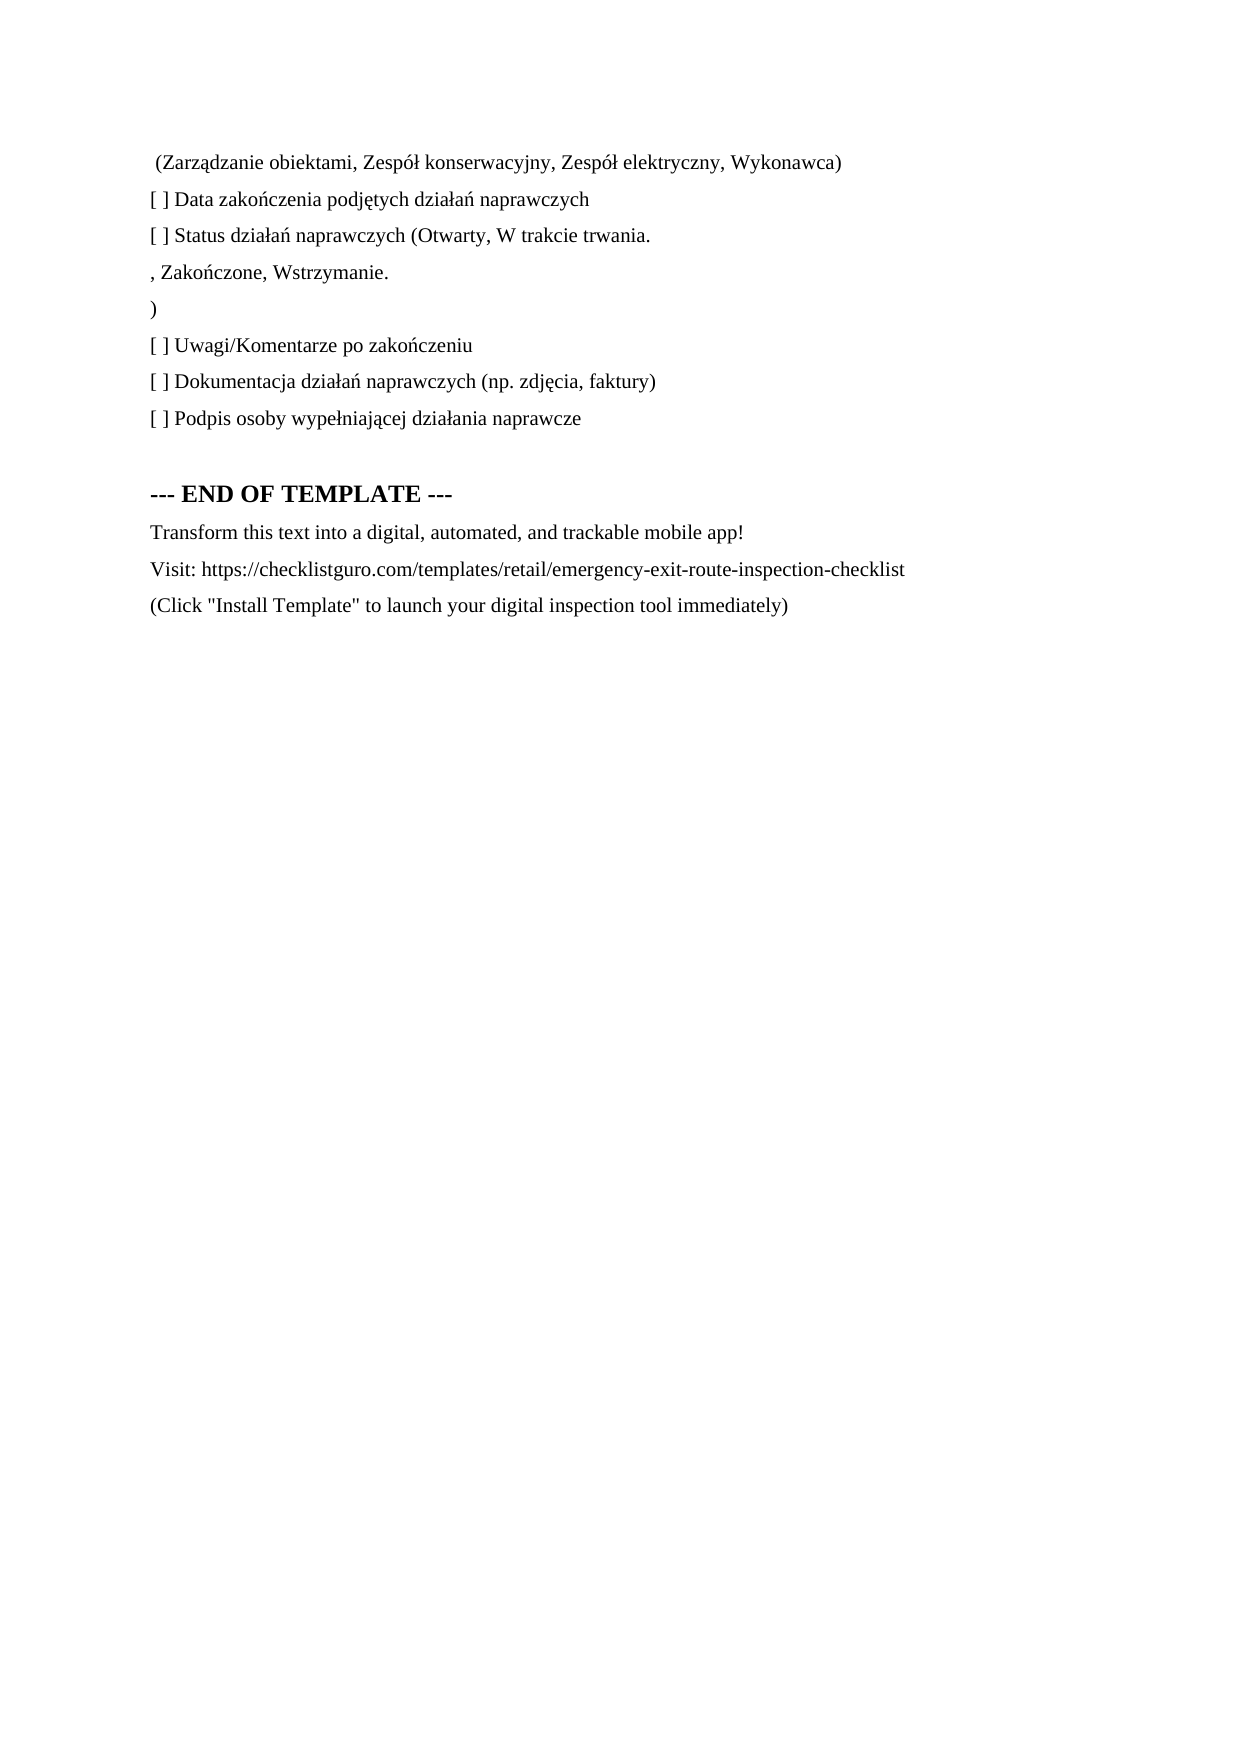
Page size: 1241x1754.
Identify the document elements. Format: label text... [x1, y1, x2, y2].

text [ ] Podpis osoby wypełniającej działania naprawcze [150, 406, 1090, 430]
text --- END OF TEMPLATE --- [150, 479, 1090, 508]
text [ ] Uwagi/Komentarze po zakończeniu [150, 333, 1090, 357]
text (Zarządzanie obiektami, Zespół konserwacyjny, Zespół elektryczny, Wykonawca) [150, 150, 1090, 174]
text [ ] Dokumentacja działań naprawczych (np. zdjęcia, faktury) [150, 369, 1090, 393]
text Visit: https://checklistguro.com/templates/retail/emergency-exit-route-inspection-checklist [150, 557, 1090, 581]
text (Click "Install Template" to launch your digital inspection tool immediately) [150, 593, 1090, 617]
text [ ] Data zakończenia podjętych działań naprawczych [150, 187, 1090, 211]
text , Zakończone, Wstrzymanie. [150, 260, 1090, 284]
text ) [150, 296, 1090, 320]
text Transform this text into a digital, automated, and trackable mobile app! [150, 520, 1090, 544]
text [ ] Status działań naprawczych (Otwarty, W trakcie trwania. [150, 223, 1090, 247]
